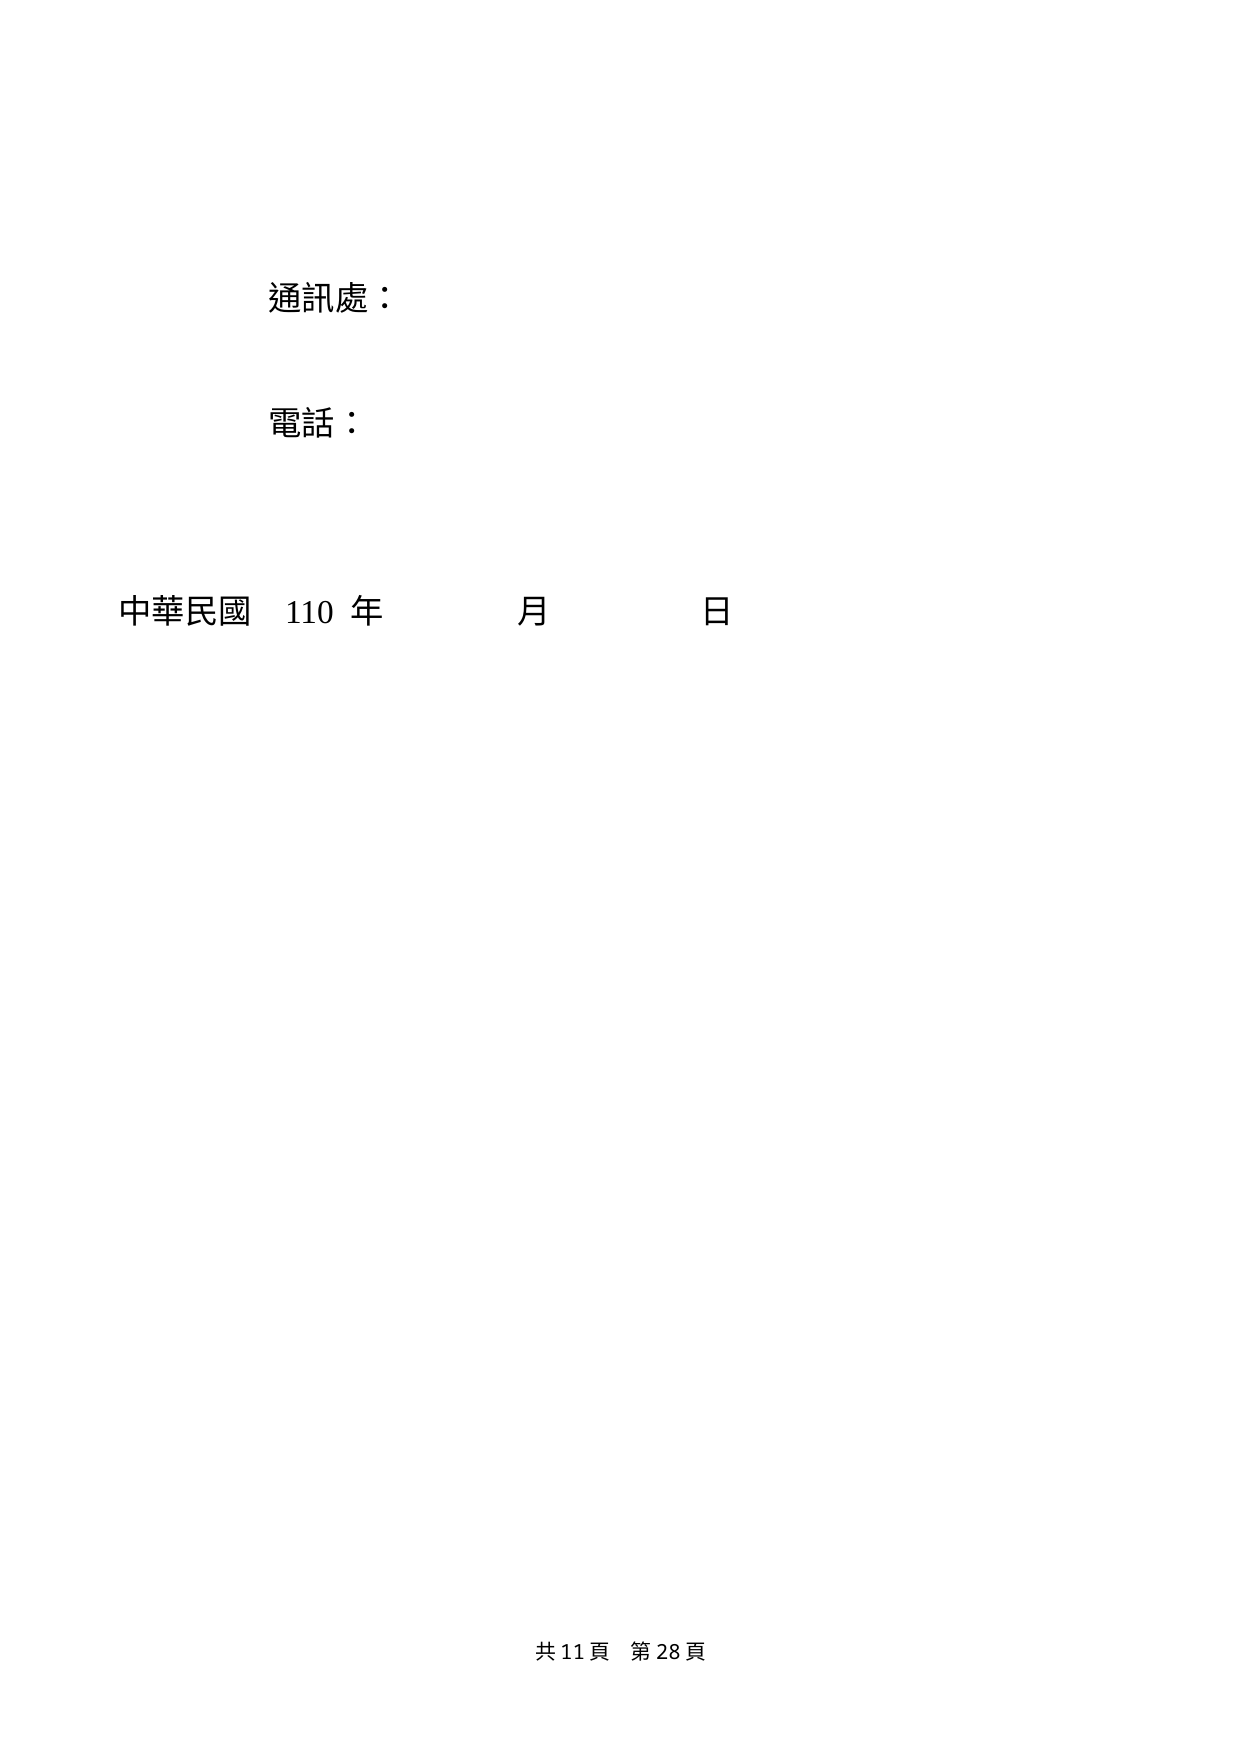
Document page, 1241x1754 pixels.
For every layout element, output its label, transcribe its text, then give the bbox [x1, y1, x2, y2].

text 中華民國 110 年 月 日 [118, 567, 1122, 629]
text 電話： [118, 379, 1122, 442]
text 通訊處： [118, 254, 1122, 317]
